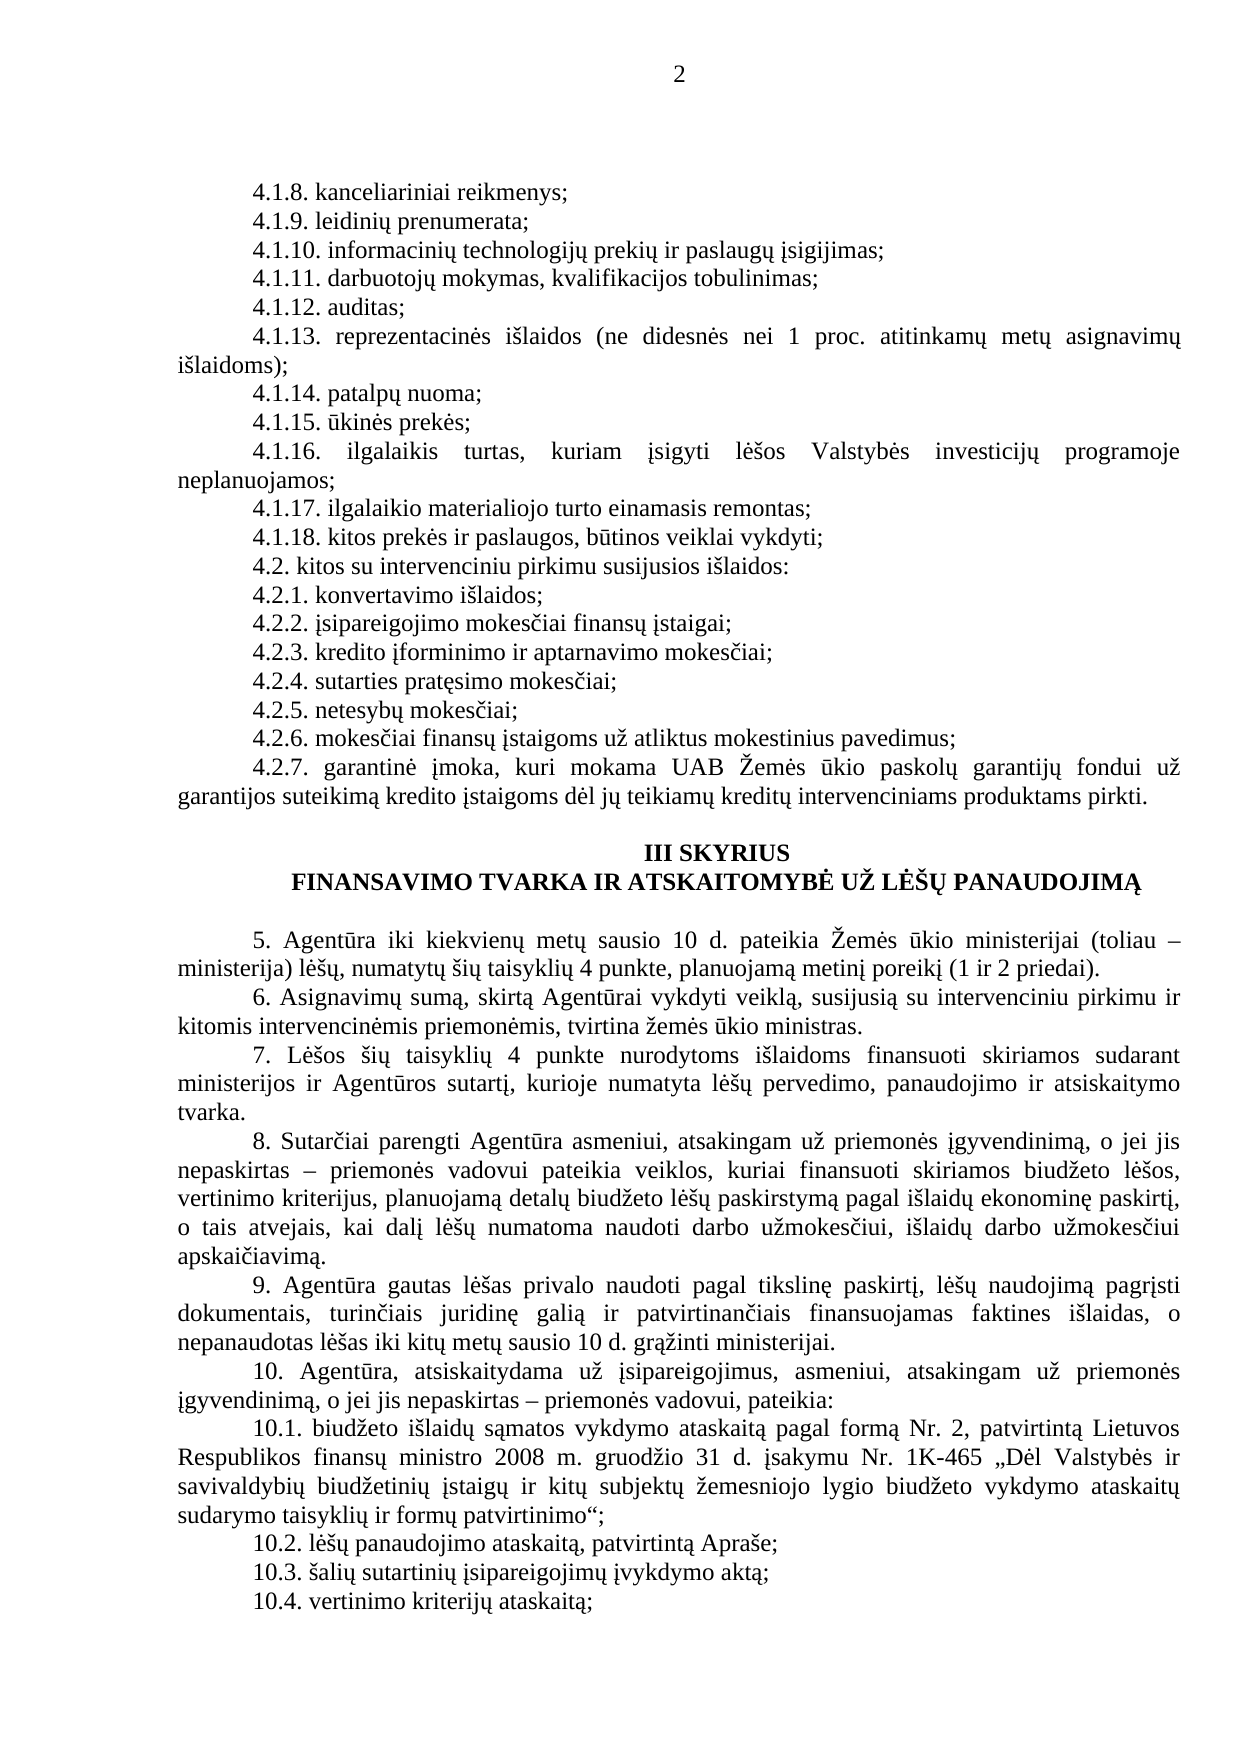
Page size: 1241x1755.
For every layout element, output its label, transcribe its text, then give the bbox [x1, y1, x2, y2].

text 4.2.4. sutarties pratęsimo mokesčiai; [177, 666, 1181, 695]
text 4.2.6. mokesčiai finansų įstaigoms už atliktus mokestinius pavedimus; [177, 723, 1181, 752]
text 10.2. lėšų panaudojimo ataskaitą, patvirtintą Apraše; [177, 1528, 1181, 1557]
text 9. Agentūra gautas lėšas privalo naudoti pagal tikslinę paskirtį, lėšų naudojimą pagrįsti dokumentais, turinčiais juridinę galią ir patvirtinančiais finansuojamas faktines išlaidas, o nepanaudotas lėšas iki kitų metų sausio 10 d. grąžinti ministerijai. [177, 1270, 1181, 1356]
text 4.2.5. netesybų mokesčiai; [177, 695, 1181, 723]
text 4.1.12. auditas; [177, 292, 1181, 321]
text FINANSAVIMO TVARKA IR ATSKAITOMYBĖ UŽ LĖŠŲ PANAUDOJIMĄ [177, 867, 1181, 896]
text 4.1.9. leidinių prenumerata; [177, 206, 1181, 235]
text 8. Sutarčiai parengti Agentūra asmeniui, atsakingam už priemonės įgyvendinimą, o jei jis nepaskirtas – priemonės vadovui pateikia veiklos, kuriai finansuoti skiriamos biudžeto lėšos, vertinimo kriterijus, planuojamą detalų biudžeto lėšų paskirstymą pagal išlaidų ekonominę paskirtį, o tais atvejais, kai dalį lėšų numatoma naudoti darbo užmokesčiui, išlaidų darbo užmokesčiui apskaičiavimą. [177, 1126, 1181, 1270]
text III SKYRIUS [177, 838, 1181, 867]
text 4.1.10. informacinių technologijų prekių ir paslaugų įsigijimas; [177, 235, 1181, 263]
text 7. Lėšos šių taisyklių 4 punkte nurodytoms išlaidoms finansuoti skiriamos sudarant ministerijos ir Agentūros sutartį, kurioje numatyta lėšų pervedimo, panaudojimo ir atsiskaitymo tvarka. [177, 1040, 1181, 1126]
text 4.2.2. įsipareigojimo mokesčiai finansų įstaigai; [177, 608, 1181, 637]
text 10. Agentūra, atsiskaitydama už įsipareigojimus, asmeniui, atsakingam už priemonės įgyvendinimą, o jei jis nepaskirtas – priemonės vadovui, pateikia: [177, 1356, 1181, 1413]
text 10.4. vertinimo kriterijų ataskaitą; [177, 1586, 1181, 1615]
text 4.1.16. ilgalaikis turtas, kuriam įsigyti lėšos Valstybės investicijų programoje neplanuojamos; [177, 436, 1181, 493]
text 4.1.18. kitos prekės ir paslaugos, būtinos veiklai vykdyti; [177, 522, 1181, 551]
text 6. Asignavimų sumą, skirtą Agentūrai vykdyti veiklą, susijusią su intervenciniu pirkimu ir kitomis intervencinėmis priemonėmis, tvirtina žemės ūkio ministras. [177, 982, 1181, 1040]
text 10.3. šalių sutartinių įsipareigojimų įvykdymo aktą; [177, 1557, 1181, 1586]
text 4.1.13. reprezentacinės išlaidos (ne didesnės nei 1 proc. atitinkamų metų asignavimų išlaidoms); [177, 321, 1181, 378]
text 4.1.11. darbuotojų mokymas, kvalifikacijos tobulinimas; [177, 263, 1181, 292]
text 4.2. kitos su intervenciniu pirkimu susijusios išlaidos: [177, 551, 1181, 580]
text 5. Agentūra iki kiekvienų metų sausio 10 d. pateikia Žemės ūkio ministerijai (toliau – ministerija) lėšų, numatytų šių taisyklių 4 punkte, planuojamą metinį poreikį (1 ir 2 priedai). [177, 925, 1181, 982]
text 4.2.7. garantinė įmoka, kuri mokama UAB Žemės ūkio paskolų garantijų fondui už garantijos suteikimą kredito įstaigoms dėl jų teikiamų kreditų intervenciniams produktams pirkti. [177, 752, 1181, 810]
text 10.1. biudžeto išlaidų sąmatos vykdymo ataskaitą pagal formą Nr. 2, patvirtintą Lietuvos Respublikos finansų ministro 2008 m. gruodžio 31 d. įsakymu Nr. 1K-465 „Dėl Valstybės ir savivaldybių biudžetinių įstaigų ir kitų subjektų žemesniojo lygio biudžeto vykdymo ataskaitų sudarymo taisyklių ir formų patvirtinimo“; [177, 1413, 1181, 1528]
text 4.1.8. kanceliariniai reikmenys; [177, 177, 1181, 206]
text 4.1.17. ilgalaikio materialiojo turto einamasis remontas; [177, 493, 1181, 522]
text 4.2.3. kredito įforminimo ir aptarnavimo mokesčiai; [177, 637, 1181, 666]
text 4.2.1. konvertavimo išlaidos; [177, 580, 1181, 608]
text 4.1.15. ūkinės prekės; [177, 407, 1181, 436]
text 4.1.14. patalpų nuoma; [177, 378, 1181, 407]
